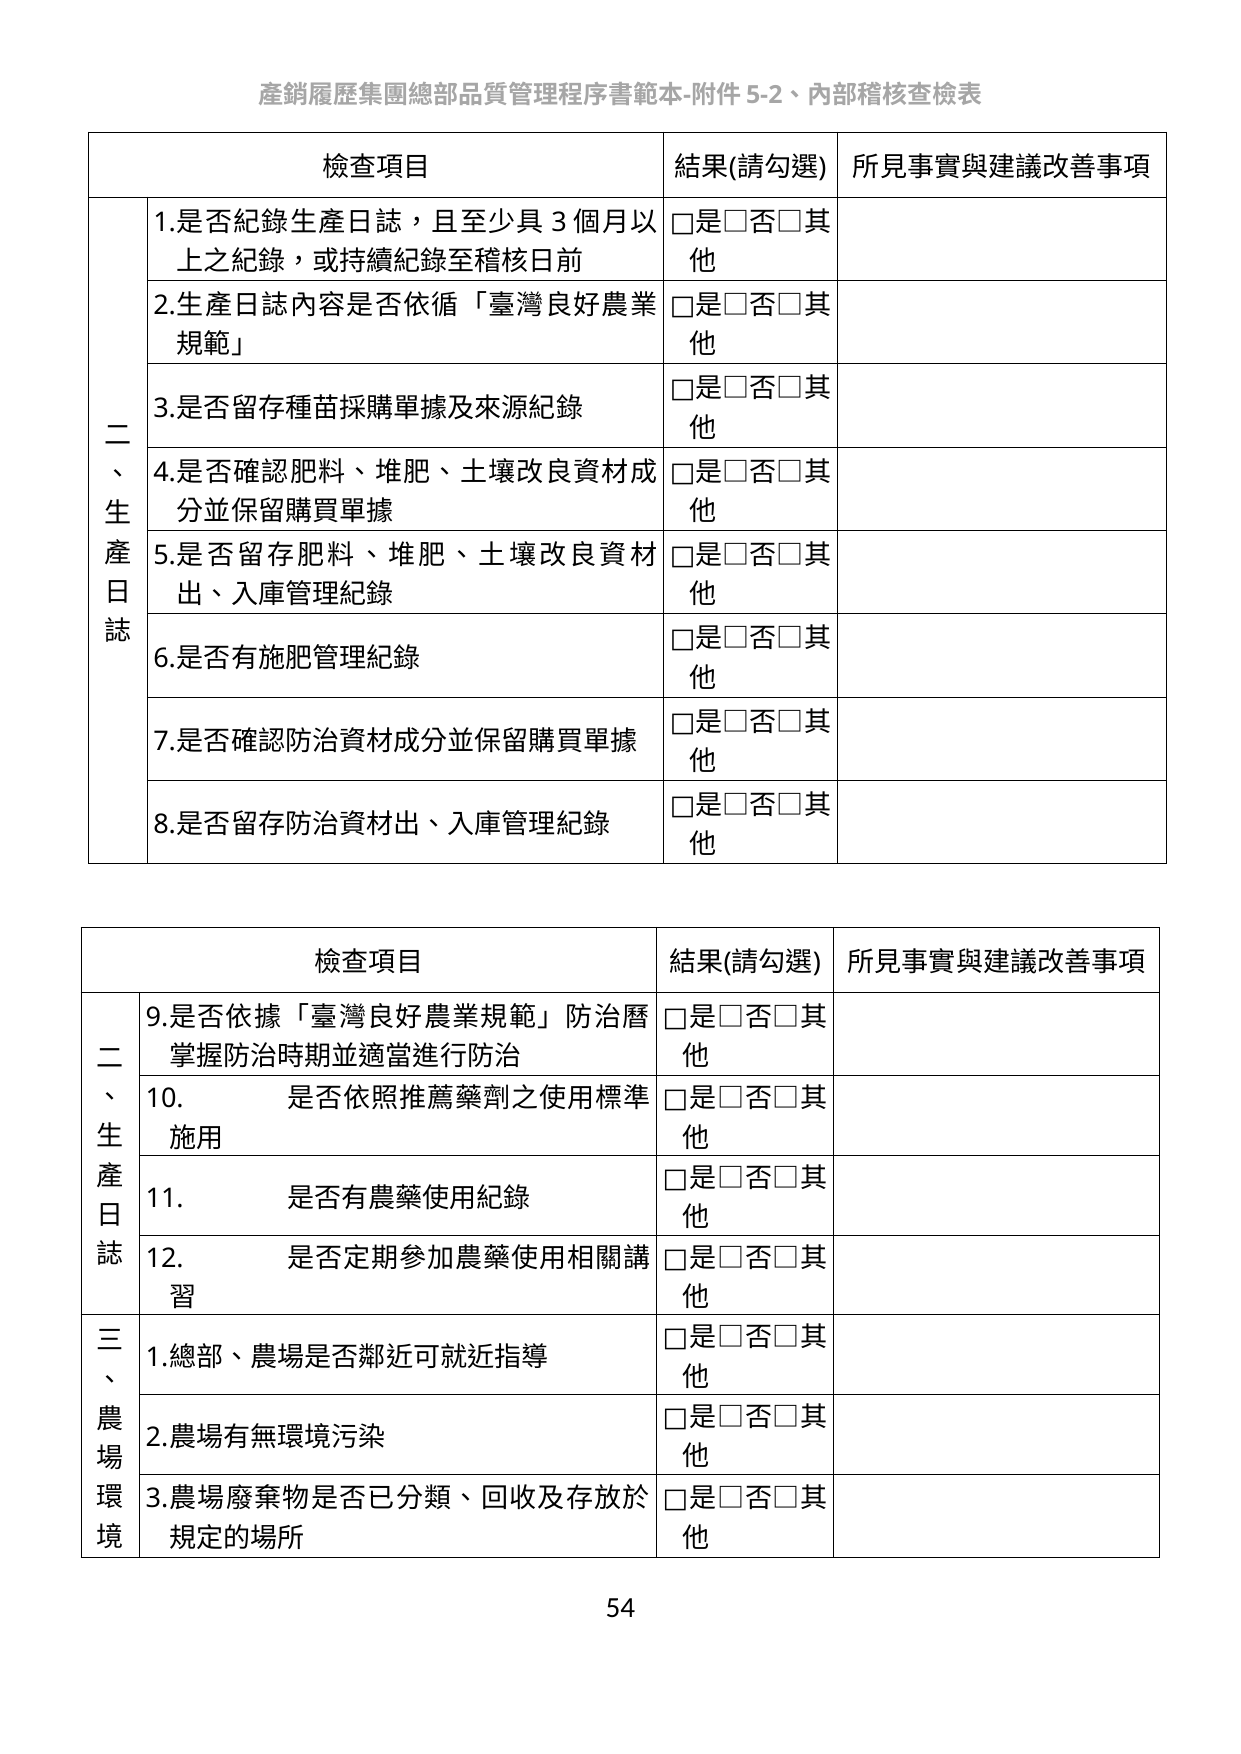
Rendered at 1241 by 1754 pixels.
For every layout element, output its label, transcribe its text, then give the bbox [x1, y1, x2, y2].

table_cell [834, 1395, 1159, 1474]
table_cell [834, 1315, 1159, 1394]
table_cell 二、生產日誌 [89, 198, 147, 863]
table_cell [834, 1076, 1159, 1155]
table_cell □是□否□其他 [664, 698, 837, 780]
table_header 所見事實與建議改善事項 [838, 133, 1166, 197]
table_cell 是否定期參加農藥使用相關講習 [140, 1236, 656, 1314]
table_cell □是□否□其他 [657, 1315, 833, 1394]
table_header 檢查項目 [89, 133, 663, 197]
table_cell □是□否□其他 [657, 993, 833, 1075]
table_cell 三、農場環境 [82, 1315, 139, 1557]
table_cell [838, 531, 1166, 613]
table_cell [838, 781, 1166, 863]
table_header 結果(請勾選) [657, 928, 833, 992]
table_cell [838, 448, 1166, 530]
table_cell 農場有無環境污染 [140, 1395, 656, 1474]
table_cell [838, 198, 1166, 280]
table_cell □是□否□其他 [657, 1076, 833, 1155]
table_cell [838, 614, 1166, 697]
table_header 結果(請勾選) [664, 133, 837, 197]
table_cell [838, 281, 1166, 363]
table_cell 農場廢棄物是否已分類、回收及存放於規定的場所 [140, 1475, 656, 1557]
table_header 所見事實與建議改善事項 [834, 928, 1159, 992]
table_cell [834, 1156, 1159, 1234]
table_cell 是否依照推薦藥劑之使用標準施用 [140, 1076, 656, 1155]
table_cell □是□否□其他 [664, 531, 837, 613]
table_header 檢查項目 [82, 928, 656, 992]
table_cell [834, 993, 1159, 1075]
table_cell □是□否□其他 [664, 781, 837, 863]
table_cell 是否留存防治資材出、入庫管理紀錄 [148, 781, 663, 863]
table_cell 二、生產日誌 [82, 993, 139, 1314]
table_cell □是□否□其他 [657, 1236, 833, 1314]
table_cell □是□否□其他 [664, 448, 837, 530]
table_cell 生產日誌內容是否依循「臺灣良好農業規範」 [148, 281, 663, 363]
table_cell 是否留存種苗採購單據及來源紀錄 [148, 364, 663, 447]
table_cell 總部、農場是否鄰近可就近指導 [140, 1315, 656, 1394]
table_cell [834, 1475, 1159, 1557]
table_cell [838, 698, 1166, 780]
table_cell [834, 1236, 1159, 1314]
table_cell 是否依據「臺灣良好農業規範」防治曆掌握防治時期並適當進行防治 [140, 993, 656, 1075]
table_cell 是否有施肥管理紀錄 [148, 614, 663, 697]
table_cell 是否確認防治資材成分並保留購買單據 [148, 698, 663, 780]
table_cell □是□否□其他 [657, 1475, 833, 1557]
table_cell 是否有農藥使用紀錄 [140, 1156, 656, 1234]
table_cell □是□否□其他 [657, 1156, 833, 1234]
table_cell 是否留存肥料、堆肥、土壤改良資材出、入庫管理紀錄 [148, 531, 663, 613]
table_cell [838, 364, 1166, 447]
table_cell □是□否□其他 [664, 364, 837, 447]
table_cell □是□否□其他 [664, 198, 837, 280]
table_cell □是□否□其他 [657, 1395, 833, 1474]
table_cell 是否紀錄生產日誌，且至少具3個月以上之紀錄，或持續紀錄至稽核日前 [148, 198, 663, 280]
table_cell □是□否□其他 [664, 281, 837, 363]
table_cell □是□否□其他 [664, 614, 837, 697]
table_cell 是否確認肥料、堆肥、土壤改良資材成分並保留購買單據 [148, 448, 663, 530]
